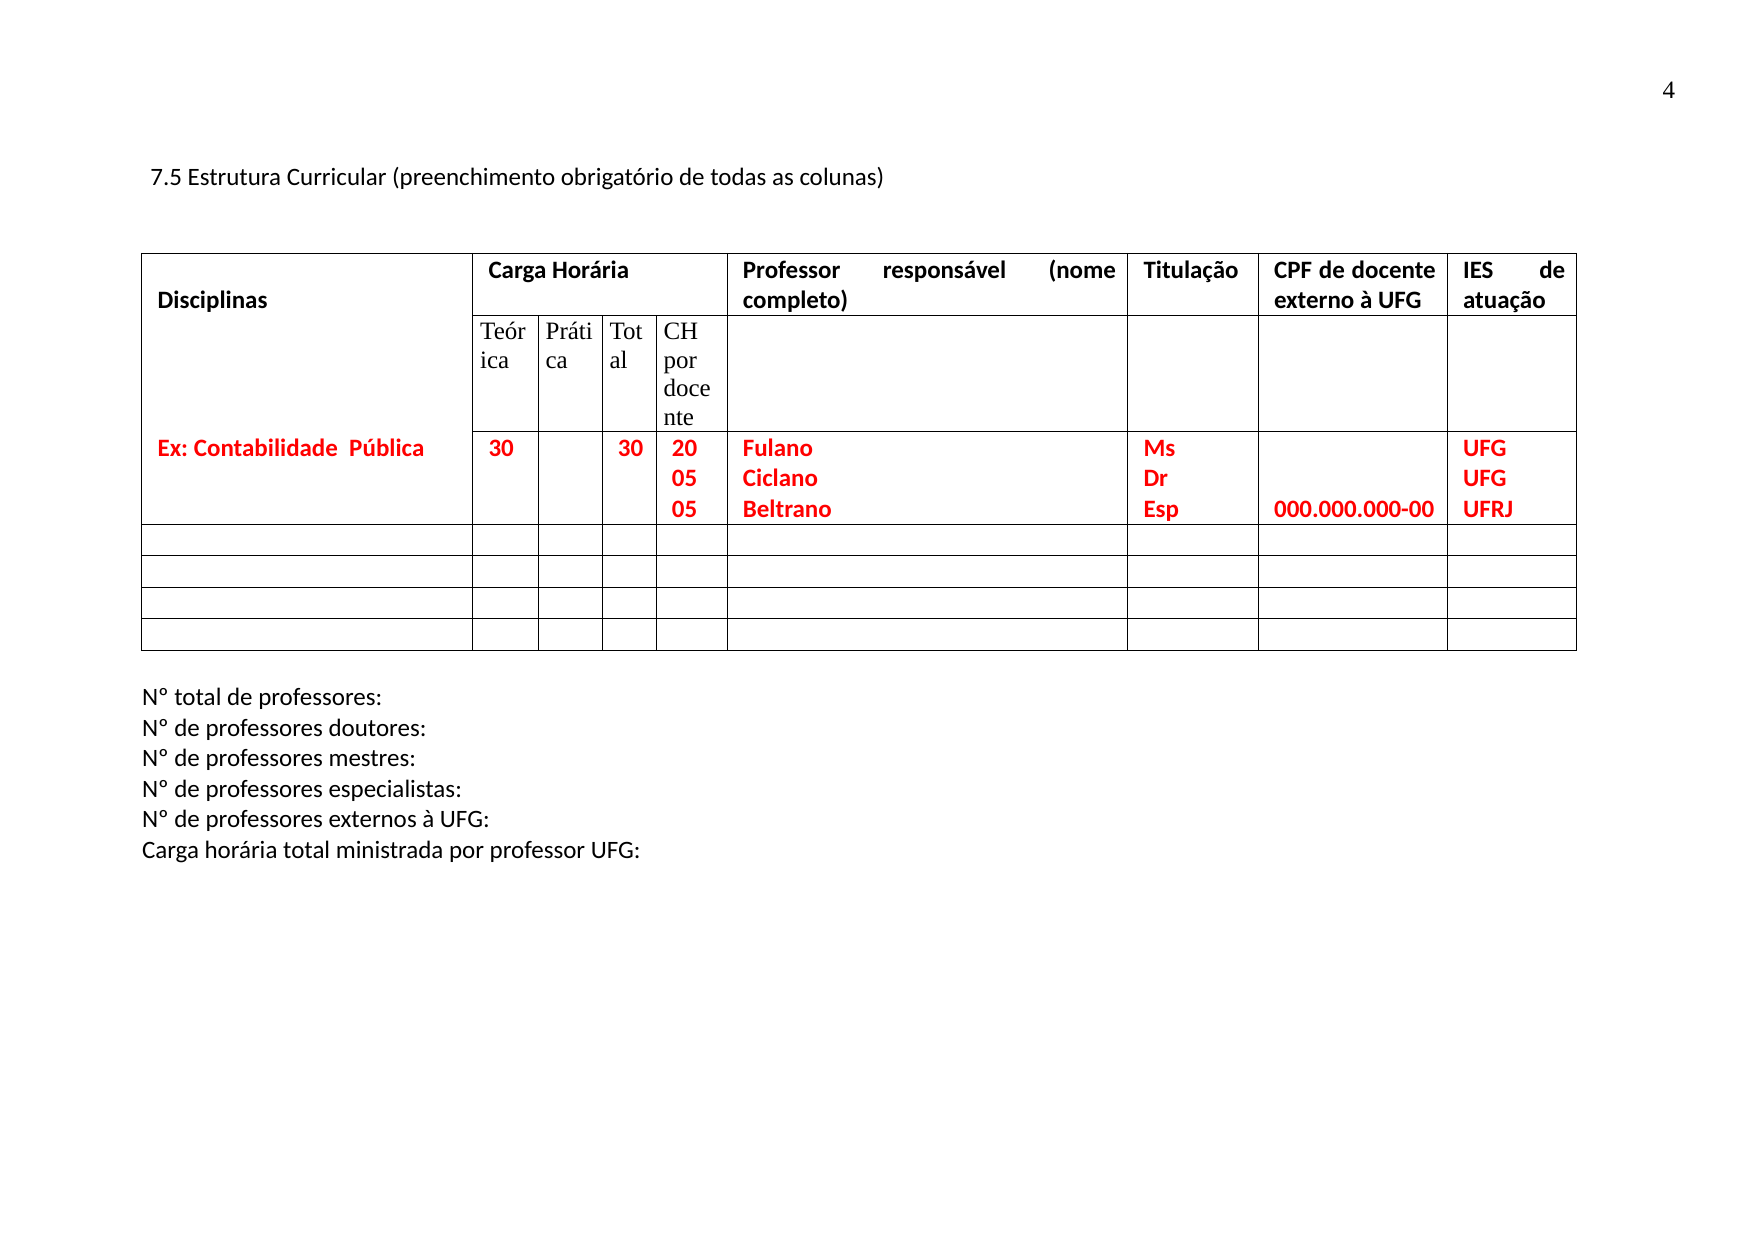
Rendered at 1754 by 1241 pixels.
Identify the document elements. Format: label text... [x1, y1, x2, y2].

table_cell [142, 619, 472, 650]
table_cell [1448, 619, 1576, 650]
table_cell [539, 432, 602, 523]
table_header Professor responsável (nome completo) [728, 254, 1127, 315]
table_cell [1448, 525, 1576, 555]
table_cell [1128, 619, 1258, 650]
text Nº de professores mestres: [142, 742, 1683, 773]
table_cell [539, 556, 602, 587]
table_cell 30 [603, 432, 656, 523]
table_header Carga Horária [473, 254, 727, 315]
table_cell [142, 525, 472, 555]
table_cell [728, 588, 1127, 618]
table_cell [473, 588, 538, 618]
table_cell [1448, 588, 1576, 618]
table_cell [473, 525, 538, 555]
table_cell [728, 556, 1127, 587]
table_cell [657, 525, 727, 555]
text Carga horária total ministrada por professor UFG: [142, 834, 1683, 864]
table_cell [603, 588, 656, 618]
table_cell [142, 588, 472, 618]
table_header Titulação [1128, 254, 1258, 315]
table_cell [1128, 525, 1258, 555]
table_cell [603, 619, 656, 650]
table_cell [1448, 556, 1576, 587]
table_cell Fulano Ciclano Beltrano [728, 432, 1127, 523]
table_cell [539, 525, 602, 555]
table_cell [473, 619, 538, 650]
table_cell Total [603, 316, 656, 431]
table_cell [603, 556, 656, 587]
table_header CPF de docente externo à UFG [1259, 254, 1447, 315]
table_cell Ms Dr Esp [1128, 432, 1258, 523]
table_cell [473, 556, 538, 587]
table_cell 30 [473, 432, 538, 523]
text 7.5 Estrutura Curricular (preenchimento obrigatório de todas as colunas) [150, 161, 1679, 192]
table_cell [603, 525, 656, 555]
table_cell [1448, 316, 1576, 431]
table_cell [657, 588, 727, 618]
table_cell [657, 619, 727, 650]
table_cell [1259, 619, 1447, 650]
text Nº de professores especialistas: [142, 773, 1683, 803]
table_cell 000.000.000-00 [1259, 432, 1447, 523]
table_cell [1128, 316, 1258, 431]
table_cell [1259, 316, 1447, 431]
table_cell Teórica [473, 316, 538, 431]
table_cell [728, 619, 1127, 650]
table_cell Prática [539, 316, 602, 431]
table_cell [539, 588, 602, 618]
table_cell [142, 556, 472, 587]
table_cell CH por docente [657, 316, 727, 431]
table_cell [1259, 588, 1447, 618]
table_cell [657, 556, 727, 587]
table_cell [1128, 556, 1258, 587]
table_cell Ex: Contabilidade Pública [142, 431, 472, 523]
text Nº de professores doutores: [142, 712, 1683, 742]
table_cell 20 05 05 [657, 432, 727, 523]
text Nº total de professores: [142, 681, 1683, 712]
table_header IES de atuação [1448, 254, 1576, 315]
table_header Disciplinas [142, 254, 472, 431]
table_cell [728, 316, 1127, 431]
table_cell [1259, 525, 1447, 555]
table_cell [1259, 556, 1447, 587]
table_cell [539, 619, 602, 650]
table_cell [728, 525, 1127, 555]
table_cell UFG UFG UFRJ [1448, 432, 1576, 523]
table_cell [1128, 588, 1258, 618]
text Nº de professores externos à UFG: [142, 803, 1683, 834]
